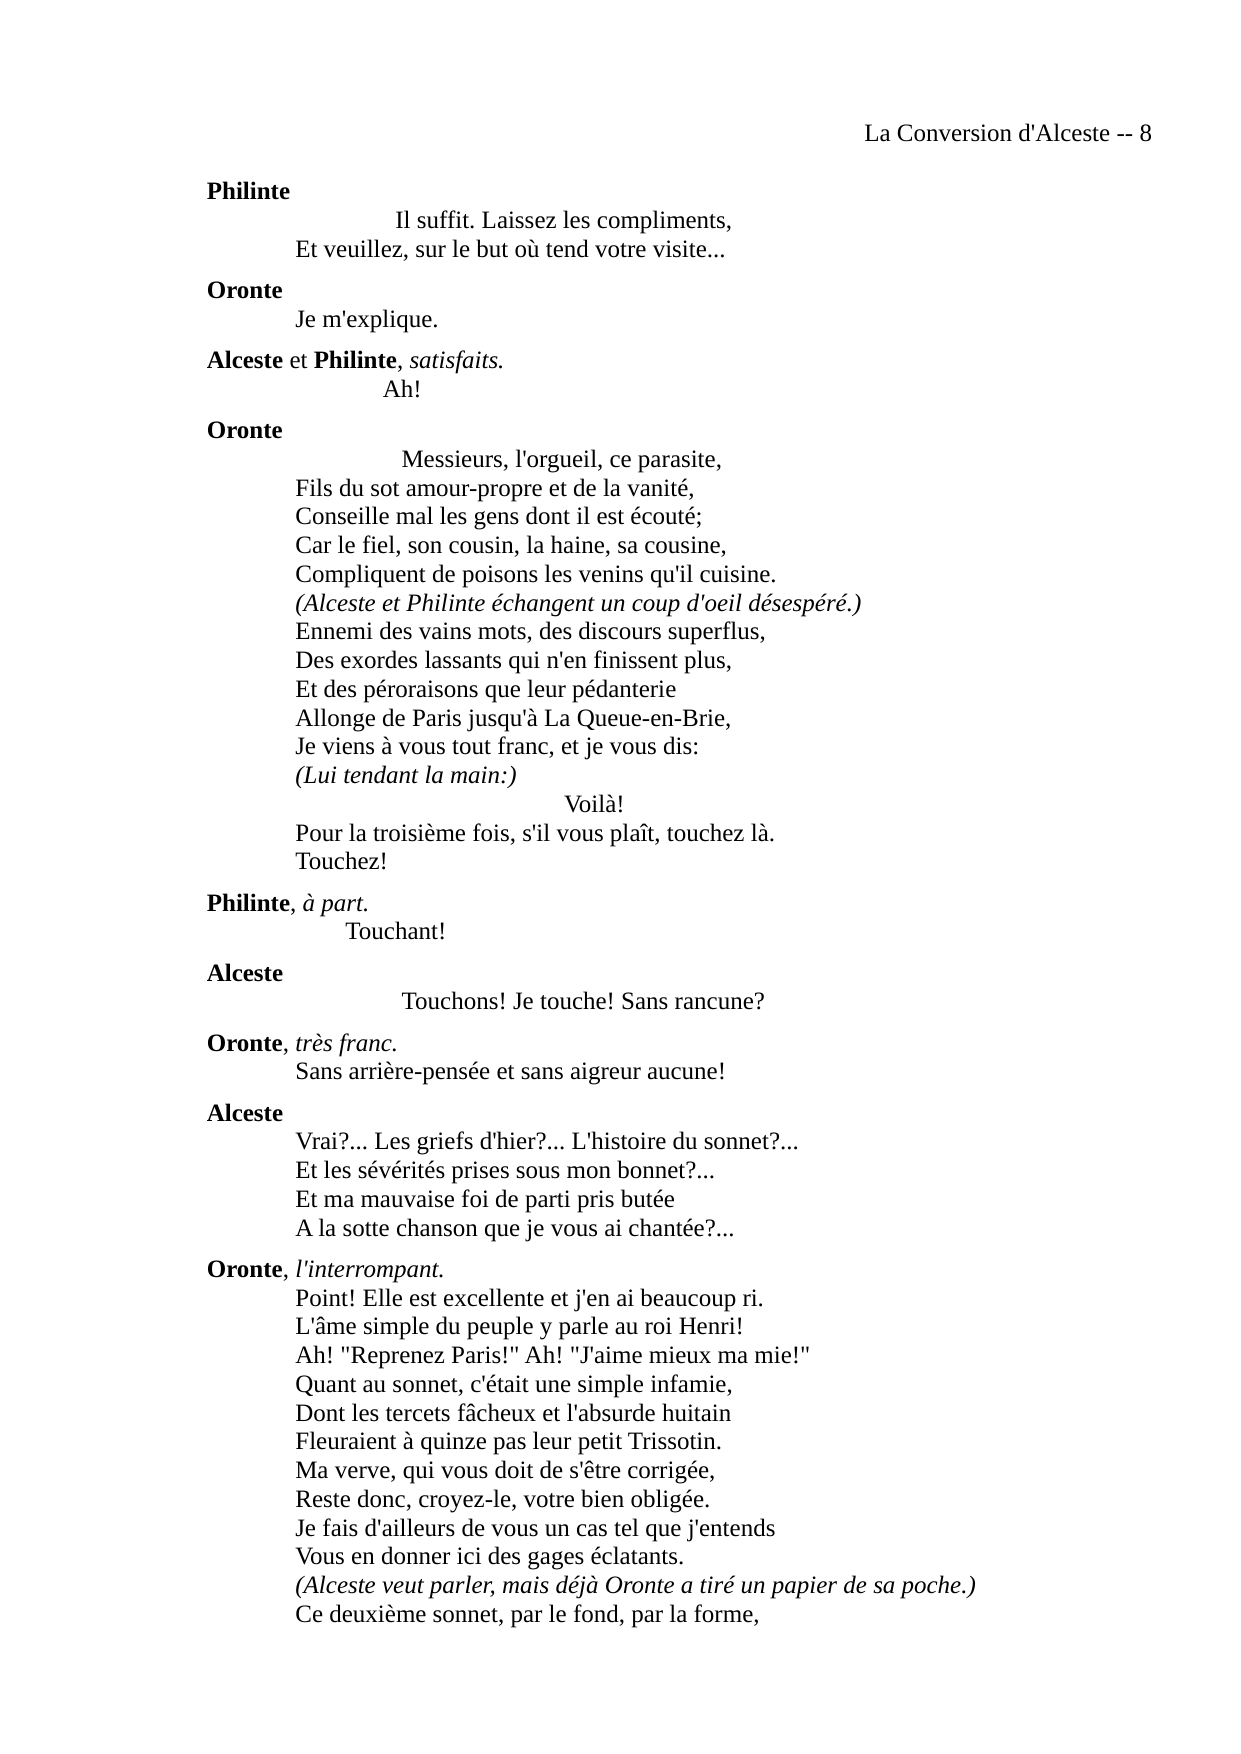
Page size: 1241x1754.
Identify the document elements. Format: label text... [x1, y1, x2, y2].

text Philinte Il suffit. Laissez les compliments, Et veuillez, sur le but où tend votre visite... [207, 176, 1152, 263]
text Oronte Messieurs, l'orgueil, ce parasite, Fils du sot amour-propre et de la vanité, Conseille mal les gens dont il est écouté; Car le fiel, son cousin, la haine, sa cousine, Compliquent de poisons les venins qu'il cuisine. (Alceste et Philinte échangent un coup d'oeil désespéré.) Ennemi des vains mots, des discours superflus, Des exordes lassants qui n'en finissent plus, Et des péroraisons que leur pédanterie Allonge de Paris jusqu'à La Queue-en-Brie, Je viens à vous tout franc, et je vous dis: (Lui tendant la main:) Voilà! Pour la troisième fois, s'il vous plaît, touchez là. Touchez! [207, 415, 1152, 875]
text Oronte, très franc. Sans arrière-pensée et sans aigreur aucune! [207, 1028, 1152, 1085]
text Alceste et Philinte, satisfaits. Ah! [207, 345, 1152, 403]
text Alceste Vrai?... Les griefs d'hier?... L'histoire du sonnet?... Et les sévérités prises sous mon bonnet?... Et ma mauvaise foi de parti pris butée A la sotte chanson que je vous ai chantée?... [207, 1098, 1152, 1241]
text Philinte, à part. Touchant! [207, 888, 1152, 945]
text Oronte Je m'explique. [207, 275, 1152, 333]
text Oronte, l'interrompant. Point! Elle est excellente et j'en ai beaucoup ri. L'âme simple du peuple y parle au roi Henri! Ah! "Reprenez Paris!" Ah! "J'aime mieux ma mie!" Quant au sonnet, c'était une simple infamie, Dont les tercets fâcheux et l'absurde huitain Fleuraient à quinze pas leur petit Trissotin. Ma verve, qui vous doit de s'être corrigée, Reste donc, croyez-le, votre bien obligée. Je fais d'ailleurs de vous un cas tel que j'entends Vous en donner ici des gages éclatants. (Alceste veut parler, mais déjà Oronte a tiré un papier de sa poche.) Ce deuxième sonnet, par le fond, par la forme, [207, 1254, 1152, 1628]
text Alceste Touchons! Je touche! Sans rancune? [207, 958, 1152, 1015]
